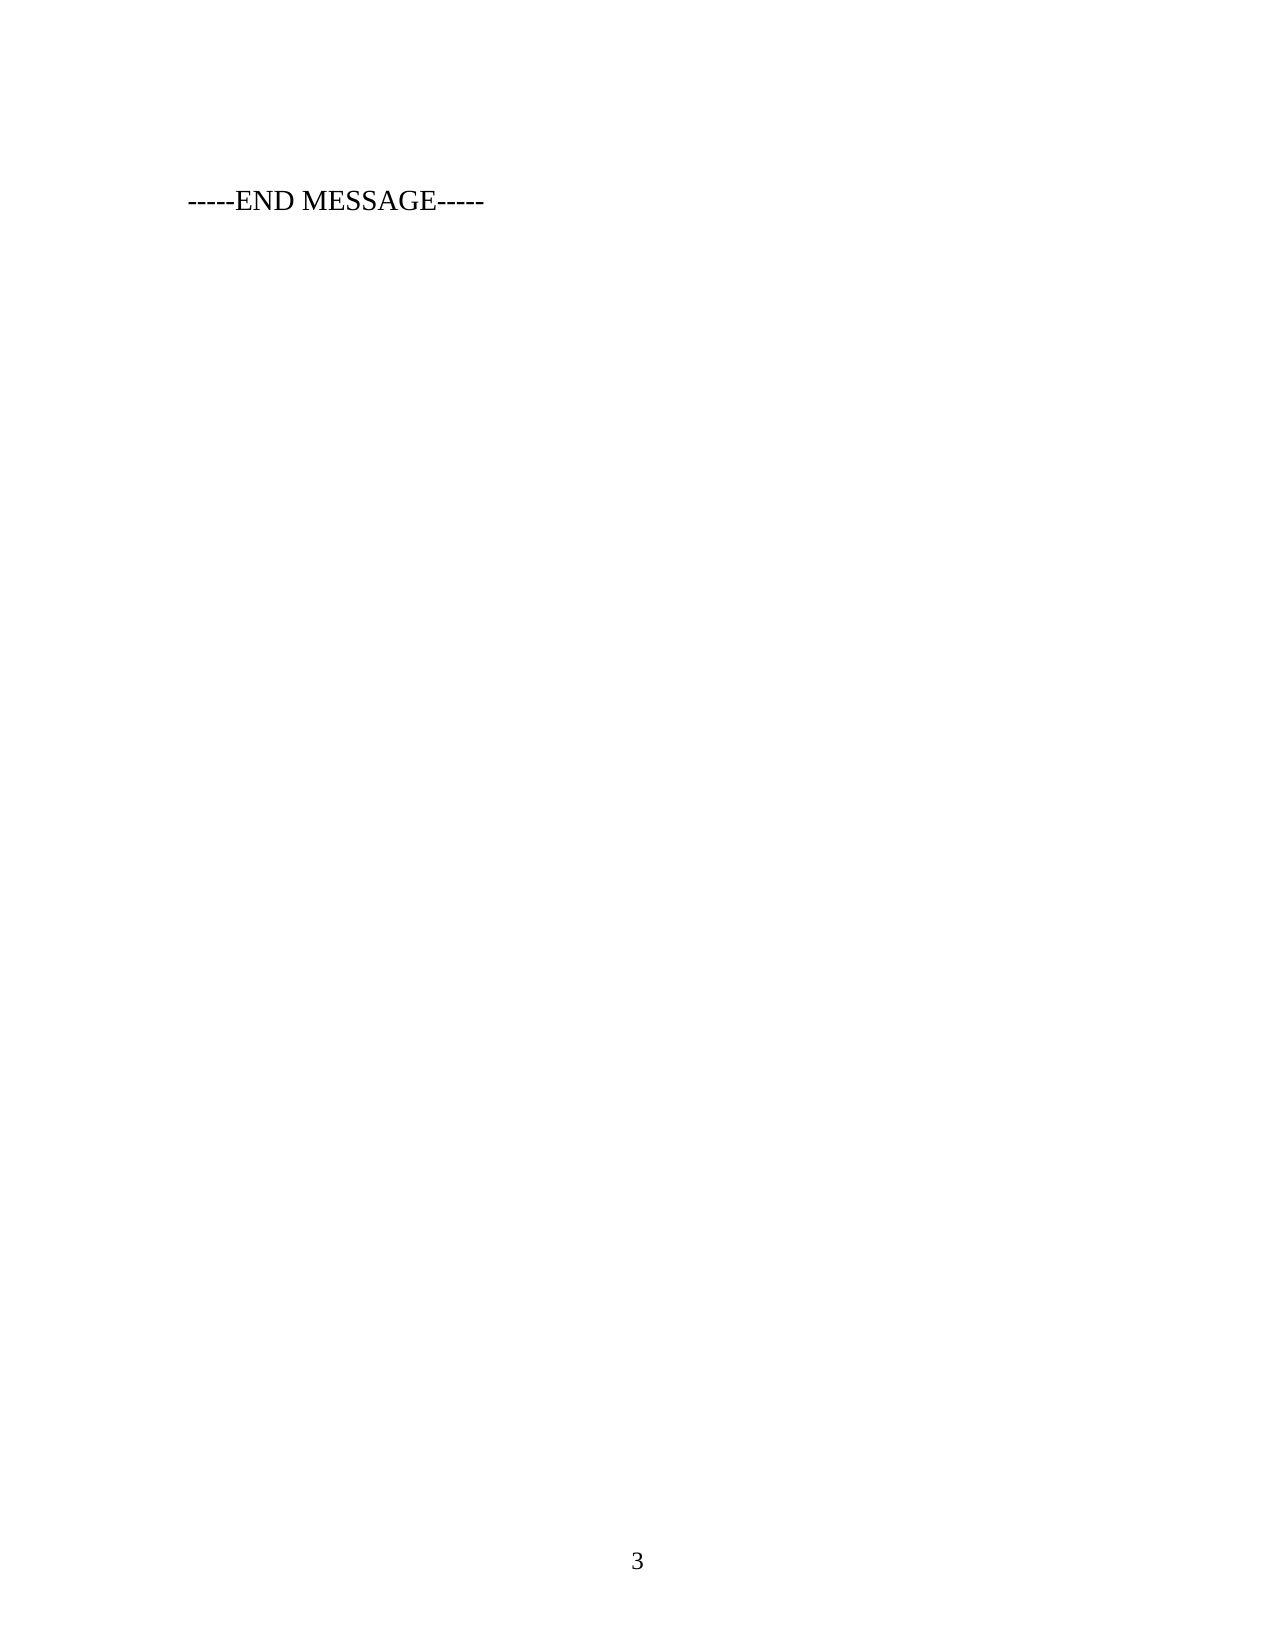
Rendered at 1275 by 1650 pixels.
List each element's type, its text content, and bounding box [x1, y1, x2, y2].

text -----END MESSAGE----- [187, 183, 1088, 217]
